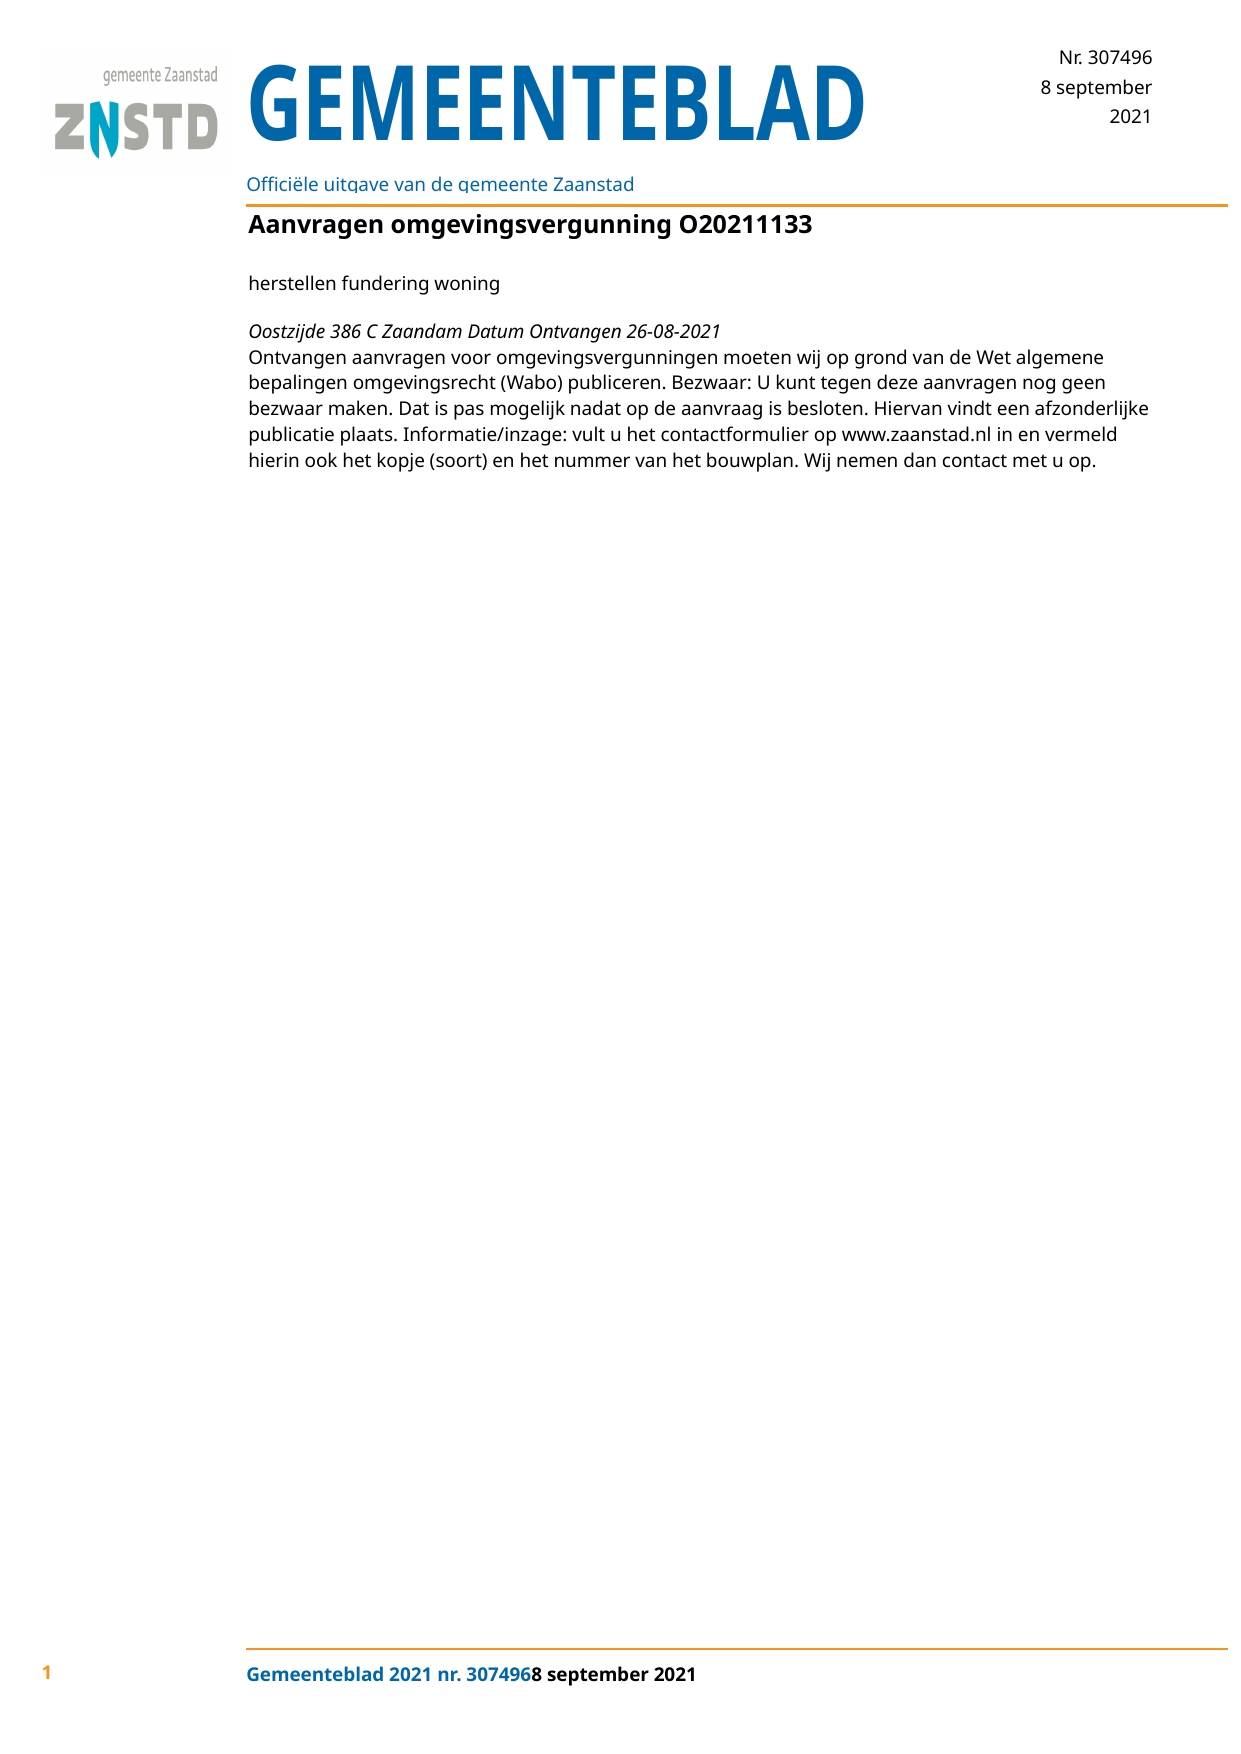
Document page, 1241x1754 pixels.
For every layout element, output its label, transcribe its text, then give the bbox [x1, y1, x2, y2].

text Ontvangen aanvragen voor omgevingsvergunningen moeten wij op grond van de Wet algemene bepalingen omgevingsrecht (Wabo) publiceren. Bezwaar: U kunt tegen deze aanvragen nog geen bezwaar maken. Dat is pas mogelijk nadat op de aanvraag is besloten. Hiervan vindt een afzonderlijke publicatie plaats. Informatie/inzage: vult u het contactformulier op www.zaanstad.nl in en vermeld hierin ook het kopje (soort) en het nummer van het bouwplan. Wij nemen dan contact met u op. [248, 344, 1152, 472]
text Aanvragen omgevingsvergunning O20211133 [248, 207, 1152, 241]
text Oostzijde 386 C Zaandam Datum Ontvangen 26-08-2021 [248, 318, 1152, 344]
picture [41, 47, 231, 172]
text herstellen fundering woning [248, 270, 1152, 296]
